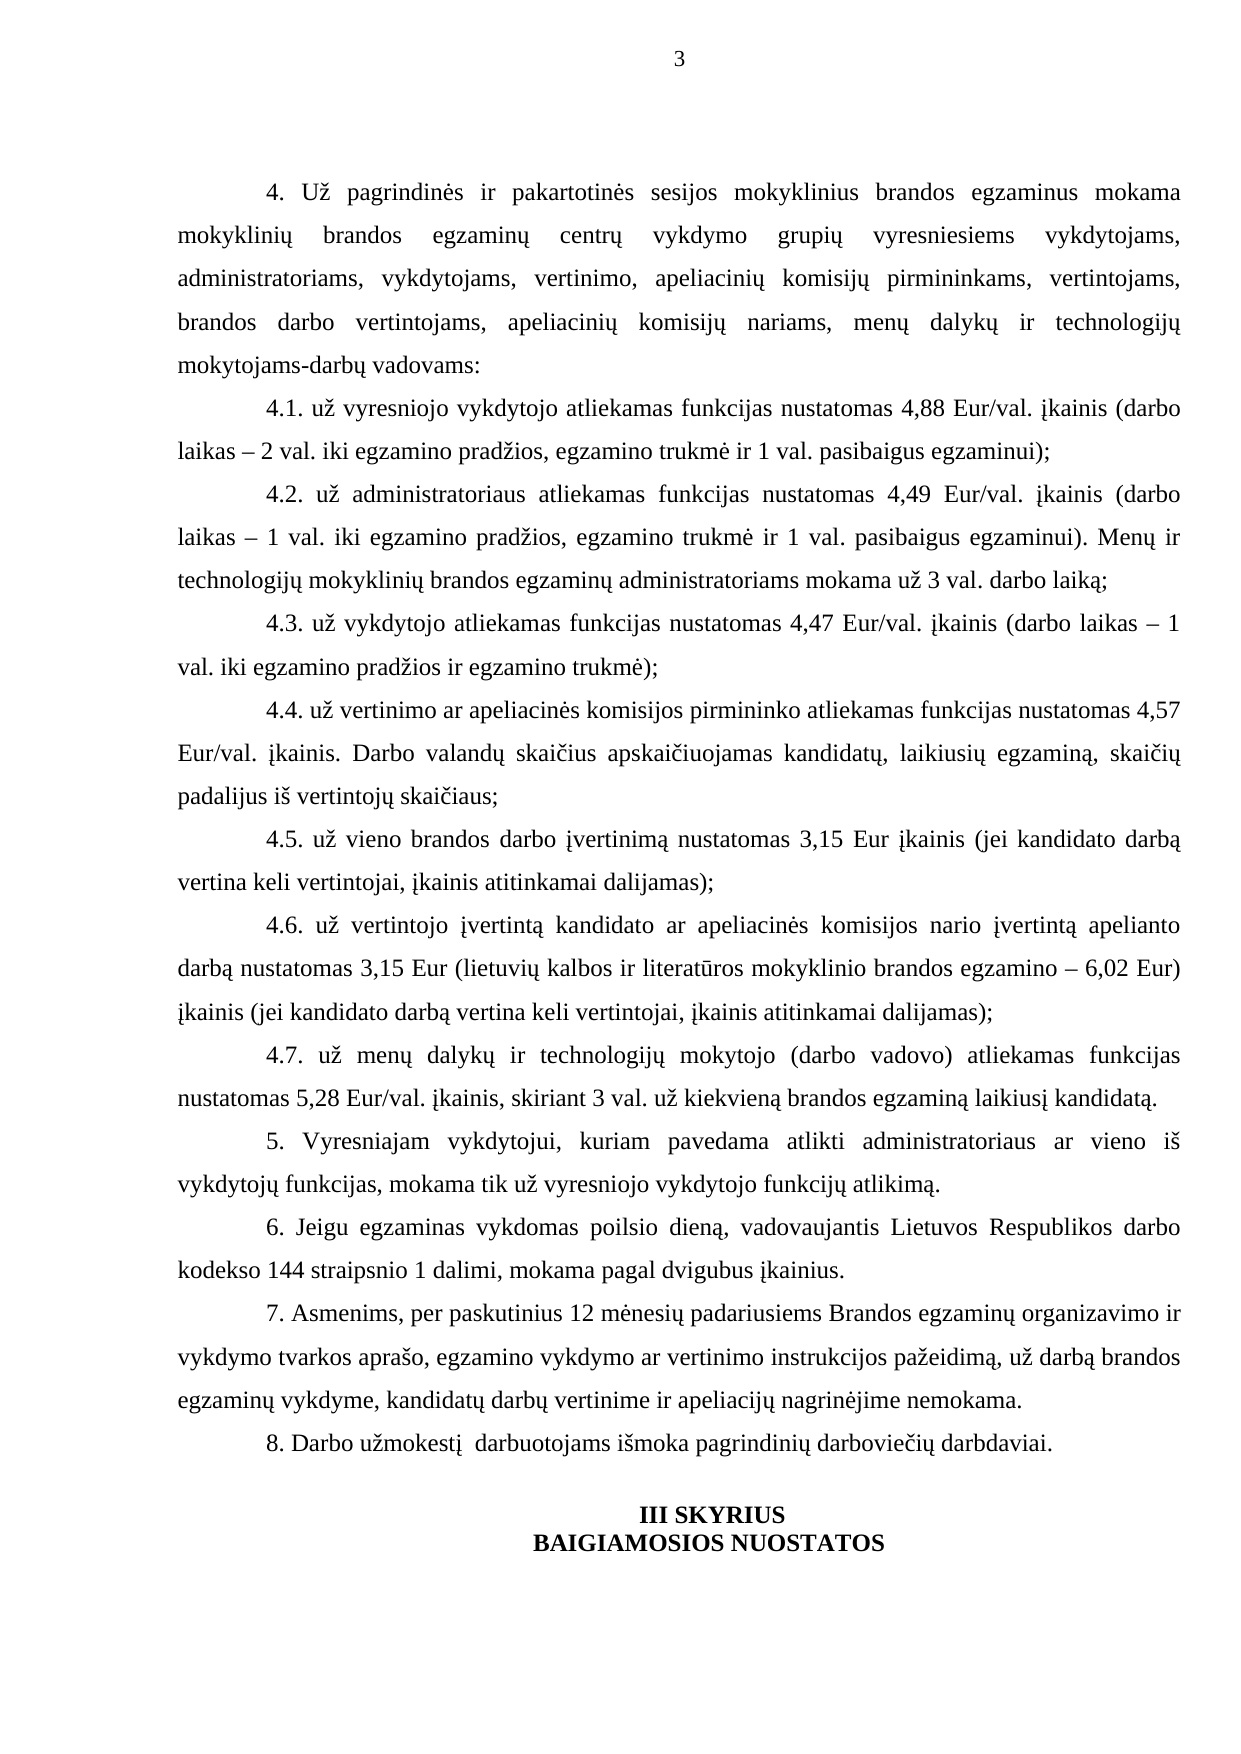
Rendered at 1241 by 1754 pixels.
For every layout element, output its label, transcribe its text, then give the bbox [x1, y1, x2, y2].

text 4.4. už vertinimo ar apeliacinės komisijos pirmininko atliekamas funkcijas nustatomas 4,57 Eur/val. įkainis. Darbo valandų skaičius apskaičiuojamas kandidatų, laikiusių egzaminą, skaičių padalijus iš vertintojų skaičiaus; [177, 695, 1181, 810]
text 5. Vyresniajam vykdytojui, kuriam pavedama atlikti administratoriaus ar vieno iš vykdytojų funkcijas, mokama tik už vyresniojo vykdytojo funkcijų atlikimą. [177, 1126, 1181, 1198]
text BAIGIAMOSIOS NUOSTATOS [177, 1528, 1181, 1557]
text 4. Už pagrindinės ir pakartotinės sesijos mokyklinius brandos egzaminus mokama mokyklinių brandos egzaminų centrų vykdymo grupių vyresniesiems vykdytojams, administratoriams, vykdytojams, vertinimo, apeliacinių komisijų pirmininkams, vertintojams, brandos darbo vertintojams, apeliacinių komisijų nariams, menų dalykų ir technologijų mokytojams-darbų vadovams: [177, 177, 1181, 378]
text 6. Jeigu egzaminas vykdomas poilsio dieną, vadovaujantis Lietuvos Respublikos darbo kodekso 144 straipsnio 1 dalimi, mokama pagal dvigubus įkainius. [177, 1212, 1181, 1284]
text 4.1. už vyresniojo vykdytojo atliekamas funkcijas nustatomas 4,88 Eur/val. įkainis (darbo laikas – 2 val. iki egzamino pradžios, egzamino trukmė ir 1 val. pasibaigus egzaminui); [177, 393, 1181, 465]
text 4.6. už vertintojo įvertintą kandidato ar apeliacinės komisijos nario įvertintą apelianto darbą nustatomas 3,15 Eur (lietuvių kalbos ir literatūros mokyklinio brandos egzamino – 6,02 Eur) įkainis (jei kandidato darbą vertina keli vertintojai, įkainis atitinkamai dalijamas); [177, 910, 1181, 1025]
text 4.2. už administratoriaus atliekamas funkcijas nustatomas 4,49 Eur/val. įkainis (darbo laikas – 1 val. iki egzamino pradžios, egzamino trukmė ir 1 val. pasibaigus egzaminui). Menų ir technologijų mokyklinių brandos egzaminų administratoriams mokama už 3 val. darbo laiką; [177, 479, 1181, 594]
text 4.3. už vykdytojo atliekamas funkcijas nustatomas 4,47 Eur/val. įkainis (darbo laikas – 1 val. iki egzamino pradžios ir egzamino trukmė); [177, 608, 1181, 680]
text 4.7. už menų dalykų ir technologijų mokytojo (darbo vadovo) atliekamas funkcijas nustatomas 5,28 Eur/val. įkainis, skiriant 3 val. už kiekvieną brandos egzaminą laikiusį kandidatą. [177, 1040, 1181, 1112]
text 8. Darbo užmokestį darbuotojams išmoka pagrindinių darboviečių darbdaviai. [177, 1428, 1181, 1457]
text III SKYRIUS [177, 1500, 1181, 1528]
text 4.5. už vieno brandos darbo įvertinimą nustatomas 3,15 Eur įkainis (jei kandidato darbą vertina keli vertintojai, įkainis atitinkamai dalijamas); [177, 824, 1181, 896]
text 7. Asmenims, per paskutinius 12 mėnesių padariusiems Brandos egzaminų organizavimo ir vykdymo tvarkos aprašo, egzamino vykdymo ar vertinimo instrukcijos pažeidimą, už darbą brandos egzaminų vykdyme, kandidatų darbų vertinime ir apeliacijų nagrinėjime nemokama. [177, 1298, 1181, 1413]
